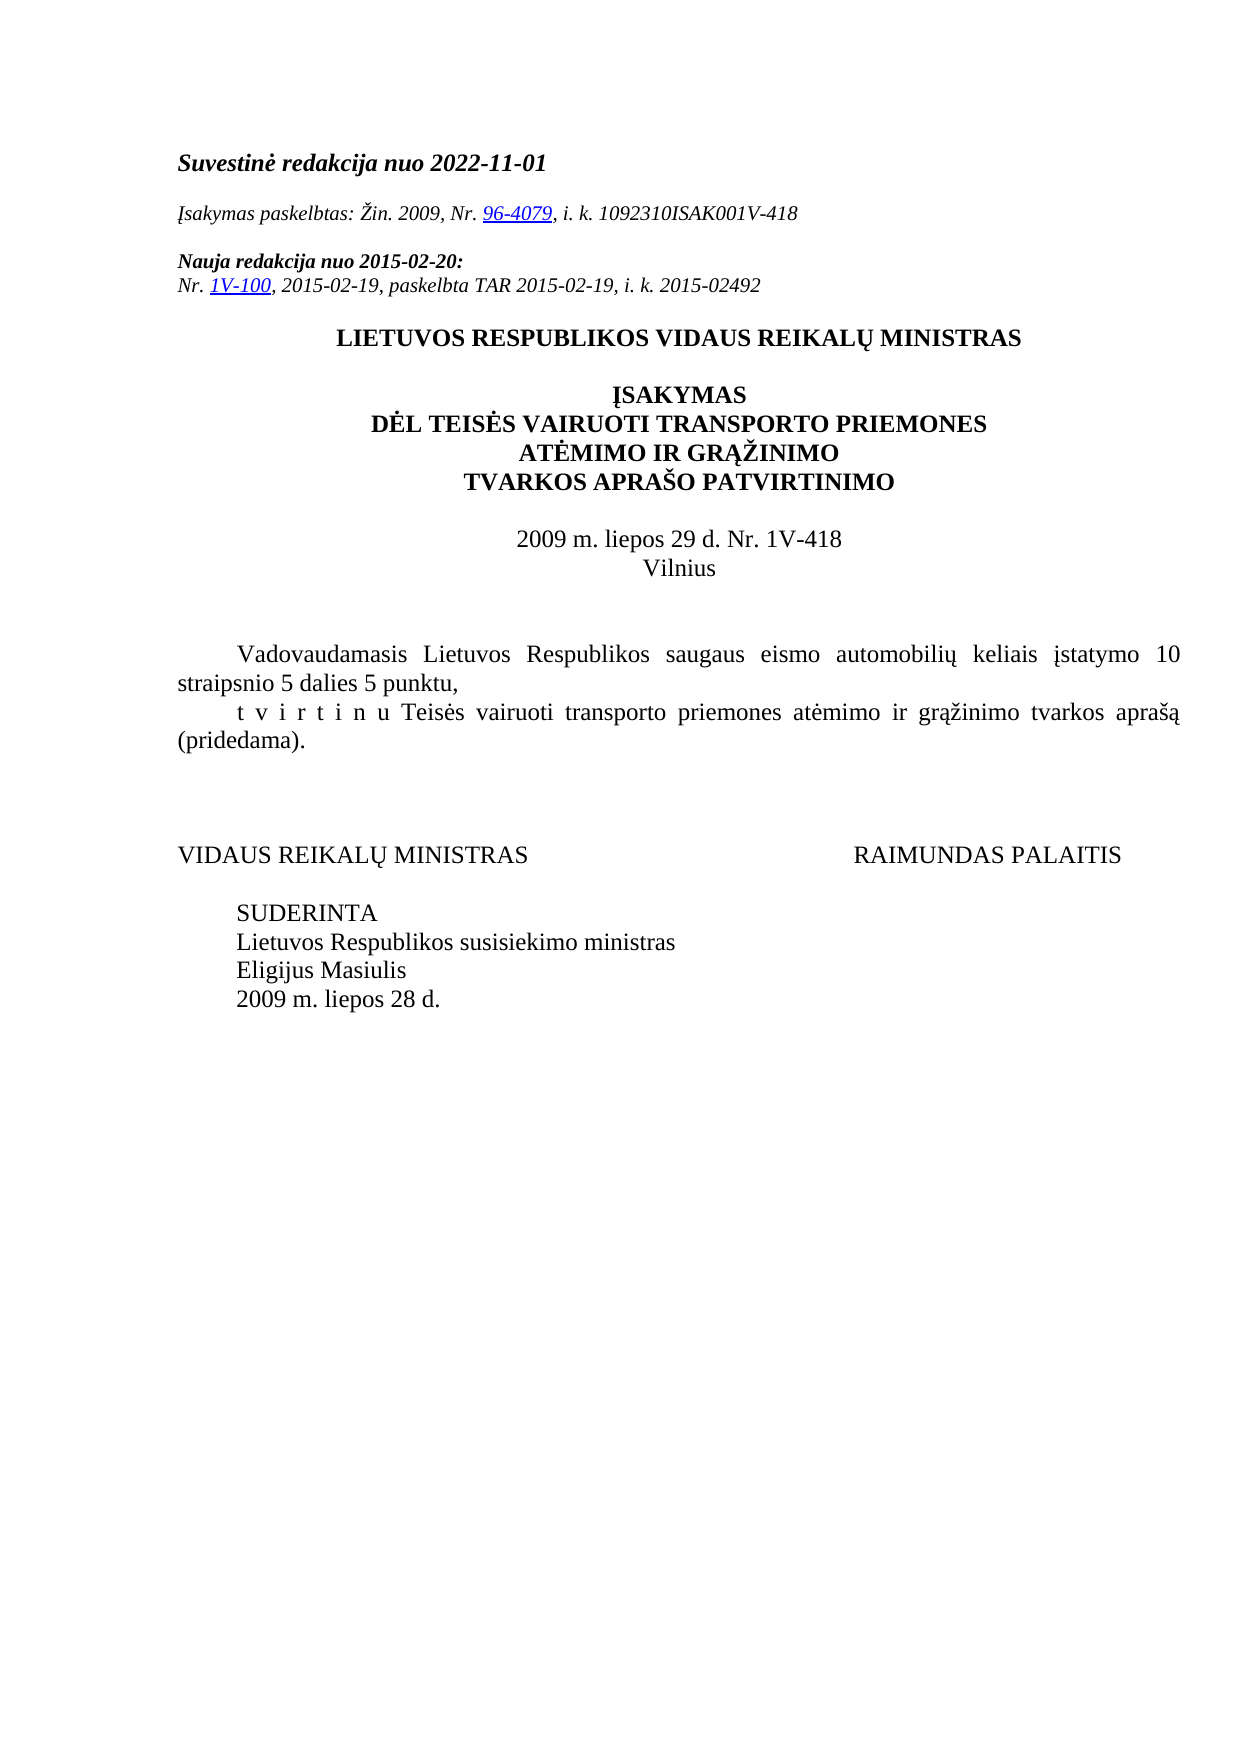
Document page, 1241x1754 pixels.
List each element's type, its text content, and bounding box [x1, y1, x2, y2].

text SUDERINTA [236, 898, 1181, 927]
text Nauja redakcija nuo 2015-02-20: [177, 248, 1181, 273]
text DĖL TEISĖS VAIRUOTI TRANSPORTO PRIEMONES [177, 409, 1181, 438]
text Suvestinė redakcija nuo 2022-11-01 [177, 148, 1181, 176]
text Vadovaudamasis Lietuvos Respublikos saugaus eismo automobilių keliais įstatymo 10 straipsnio 5 dalies 5 punktu, [177, 639, 1181, 697]
text t v i r t i n u Teisės vairuoti transporto priemones atėmimo ir grąžinimo tvarkos aprašą (pridedama). [177, 697, 1181, 754]
text 2009 m. liepos 28 d. [236, 984, 1181, 1013]
text Eligijus Masiulis [236, 956, 1181, 984]
text TVARKOS APRAŠO PATVIRTINIMO [177, 467, 1181, 496]
text Lietuvos Respublikos susisiekimo ministras [236, 927, 1181, 956]
text Vilnius [177, 553, 1181, 582]
text Vidaus reikalų ministras Raimundas Palaitis [177, 841, 1181, 869]
text ĮSAKYMAS [177, 381, 1181, 409]
text LIETUVOS RESPUBLIKOS VIDAUS REIKALŲ MINISTRAS [177, 323, 1181, 352]
text Nr. 1V-100, 2015-02-19, paskelbta TAR 2015-02-19, i. k. 2015-02492 [177, 273, 1181, 297]
text ATĖMIMO IR GRĄŽINIMO [177, 438, 1181, 467]
text 2009 m. liepos 29 d. Nr. 1V-418 [177, 524, 1181, 553]
text Įsakymas paskelbtas: Žin. 2009, Nr. 96-4079, i. k. 1092310ISAK001V-418 [177, 200, 1181, 224]
